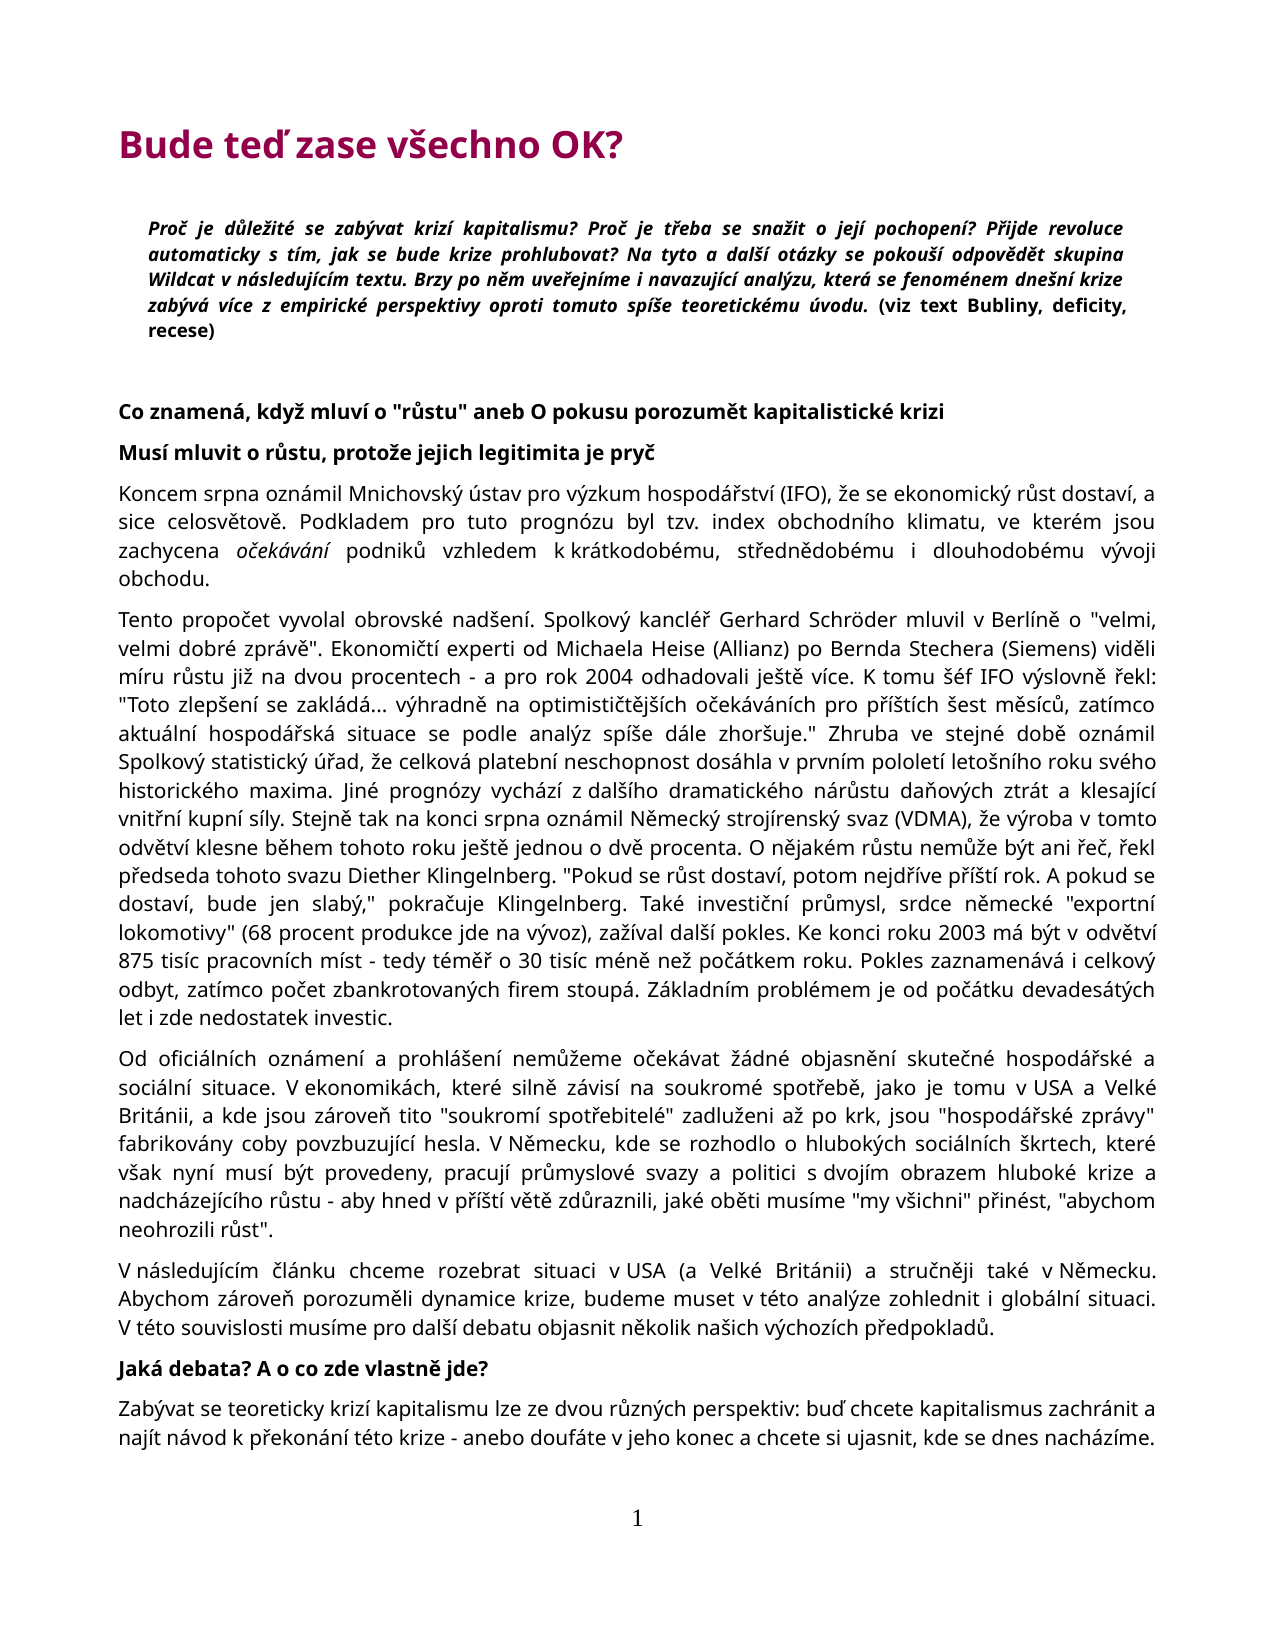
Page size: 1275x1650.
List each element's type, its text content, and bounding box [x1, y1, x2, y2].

text Koncem srpna oznámil Mnichovský ústav pro výzkum hospodářství (IFO), že se ekonomický růst dostaví, a sice celosvětově. Podkladem pro tuto prognózu byl tzv. index obchodního klimatu, ve kterém jsou zachycena očekávání podniků vzhledem k krátkodobému, střednědobému i dlouhodobému vývoji obchodu. [118, 479, 1157, 593]
text V následujícím článku chceme rozebrat situaci v USA (a Velké Británii) a stručněji také v Německu. Abychom zároveň porozuměli dynamice krize, budeme muset v této analýze zohlednit i globální situaci. V této souvislosti musíme pro další debatu objasnit několik našich výchozích předpokladů. [118, 1256, 1157, 1341]
text Bude teď zase všechno OK? [118, 118, 1157, 169]
text Proč je důležité se zabývat krizí kapitalismu? Proč je třeba se snažit o její pochopení? Přijde revoluce automaticky s tím, jak se bude krize prohlubovat? Na tyto a další otázky se pokouší odpovědět skupina Wildcat v následujícím textu. Brzy po něm uveřejníme i navazující analýzu, která se fenoménem dnešní krize zabývá více z empirické perspektivy oproti tomuto spíše teoretickému úvodu. (viz text Bubliny, deficity, recese) [148, 216, 1127, 343]
text Tento propočet vyvolal obrovské nadšení. Spolkový kancléř Gerhard Schröder mluvil v Berlíně o "velmi, velmi dobré zprávě". Ekonomičtí experti od Michaela Heise (Allianz) po Bernda Stechera (Siemens) viděli míru růstu již na dvou procentech - a pro rok 2004 odhadovali ještě více. K tomu šéf IFO výslovně řekl: "Toto zlepšení se zakládá... výhradně na optimističtějších očekáváních pro příštích šest měsíců, zatímco aktuální hospodářská situace se podle analýz spíše dále zhoršuje." Zhruba ve stejné době oznámil Spolkový statistický úřad, že celková platební neschopnost dosáhla v prvním pololetí letošního roku svého historického maxima. Jiné prognózy vychází z dalšího dramatického nárůstu daňových ztrát a klesající vnitřní kupní síly. Stejně tak na konci srpna oznámil Německý strojírenský svaz (VDMA), že výroba v tomto odvětví klesne během tohoto roku ještě jednou o dvě procenta. O nějakém růstu nemůže být ani řeč, řekl předseda tohoto svazu Diether Klingelnberg. "Pokud se růst dostaví, potom nejdříve příští rok. A pokud se dostaví, bude jen slabý," pokračuje Klingelnberg. Také investiční průmysl, srdce německé "exportní lokomotivy" (68 procent produkce jde na vývoz), zažíval další pokles. Ke konci roku 2003 má být v odvětví 875 tisíc pracovních míst - tedy téměř o 30 tisíc méně než počátkem roku. Pokles zaznamenává i celkový odbyt, zatímco počet zbankrotovaných firem stoupá. Základním problémem je od počátku devadesátých let i zde nedostatek investic. [118, 605, 1157, 1032]
text Od oficiálních oznámení a prohlášení nemůžeme očekávat žádné objasnění skutečné hospodářské a sociální situace. V ekonomikách, které silně závisí na soukromé spotřebě, jako je tomu v USA a Velké Británii, a kde jsou zároveň tito "soukromí spotřebitelé" zadluženi až po krk, jsou "hospodářské zprávy" fabrikovány coby povzbuzující hesla. V Německu, kde se rozhodlo o hlubokých sociálních škrtech, které však nyní musí být provedeny, pracují průmyslové svazy a politici s dvojím obrazem hluboké krize a nadcházejícího růstu - aby hned v příští větě zdůraznili, jaké oběti musíme "my všichni" přinést, "abychom neohrozili růst". [118, 1044, 1157, 1243]
text Jaká debata? A o co zde vlastně jde? [118, 1354, 1157, 1382]
text Musí mluvit o růstu, protože jejich legitimita je pryč [118, 438, 1157, 466]
text Zabývat se teoreticky krizí kapitalismu lze ze dvou různých perspektiv: buď chcete kapitalismus zachránit a najít návod k překonání této krize - anebo doufáte v jeho konec a chcete si ujasnit, kde se dnes nacházíme. [118, 1394, 1157, 1451]
text Co znamená, když mluví o "růstu" aneb O pokusu porozumět kapitalistické krizi [118, 397, 1157, 426]
